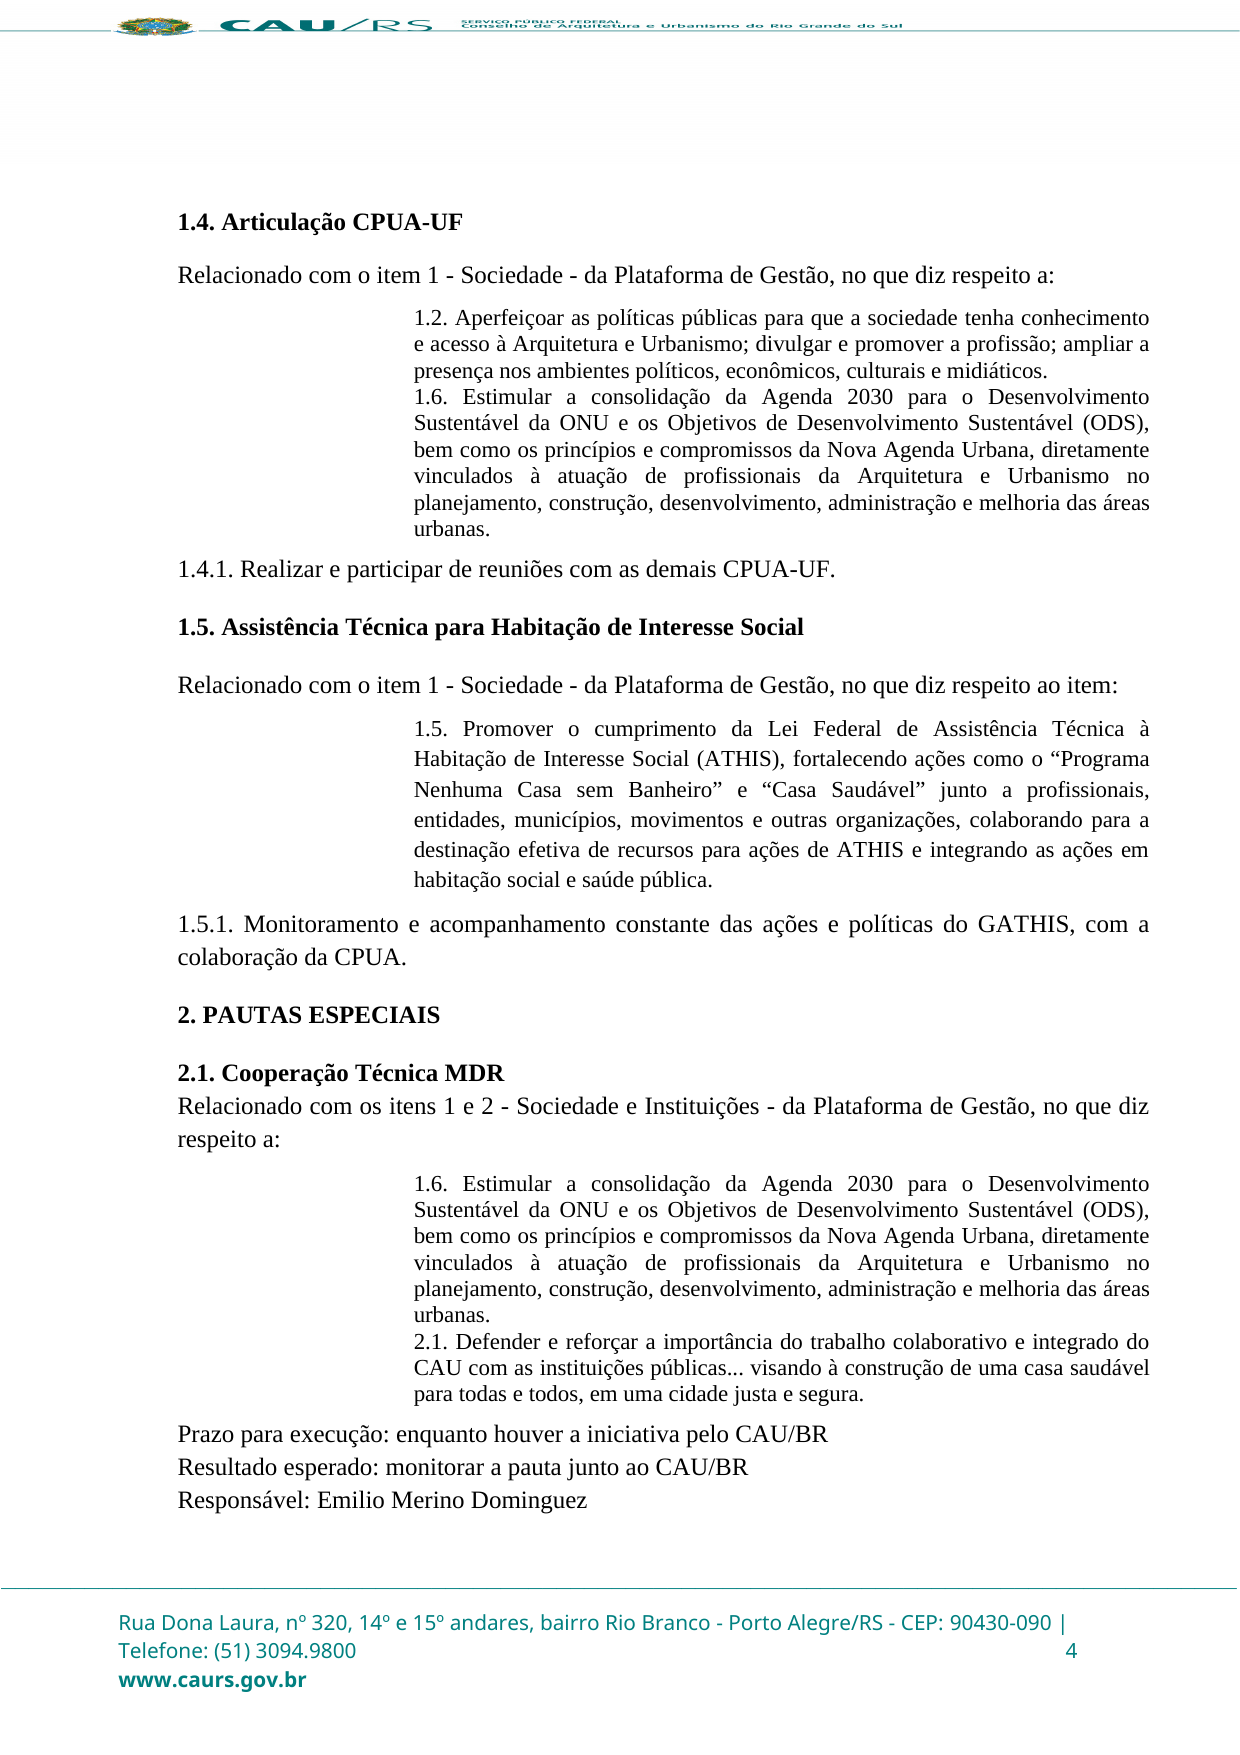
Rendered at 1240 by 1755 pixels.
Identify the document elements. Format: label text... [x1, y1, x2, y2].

text Responsável: Emilio Merino Dominguez [177, 1485, 1151, 1514]
text 1.4. Articulação CPUA-UF [177, 207, 1151, 236]
text 1.5. Promover o cumprimento da Lei Federal de Assistência Técnica à Habitação de Interesse Social (ATHIS), fortalecendo ações como o “Programa Nenhuma Casa sem Banheiro” e “Casa Saudável” junto a profissionais, entidades, municípios, movimentos e outras organizações, colaborando para a destinação efetiva de recursos para ações de ATHIS e integrando as ações em habitação social e saúde pública. [413, 715, 1151, 893]
text 1.5. Assistência Técnica para Habitação de Interesse Social [177, 612, 1151, 641]
text 1.6. Estimular a consolidação da Agenda 2030 para o Desenvolvimento Sustentável da ONU e os Objetivos de Desenvolvimento Sustentável (ODS), bem como os princípios e compromissos da Nova Agenda Urbana, diretamente vinculados à atuação de profissionais da Arquitetura e Urbanismo no planejamento, construção, desenvolvimento, administração e melhoria das áreas urbanas. [413, 1170, 1151, 1328]
text Relacionado com os itens 1 e 2 - Sociedade e Instituições - da Plataforma de Gestão, no que diz respeito a: [177, 1091, 1151, 1153]
text 1.4.1. Realizar e participar de reuniões com as demais CPUA-UF. [177, 554, 1151, 582]
text 2.1. Defender e reforçar a importância do trabalho colaborativo e integrado do CAU com as instituições públicas... visando à construção de uma casa saudável para todas e todos, em uma cidade justa e segura. [413, 1328, 1151, 1407]
text Relacionado com o item 1 - Sociedade - da Plataforma de Gestão, no que diz respeito a: [177, 261, 1151, 289]
text 2. PAUTAS ESPECIAIS [177, 1000, 1151, 1029]
text 1.5.1. Monitoramento e acompanhamento constante das ações e políticas do GATHIS, com a colaboração da CPUA. [177, 909, 1151, 971]
text Relacionado com o item 1 - Sociedade - da Plataforma de Gestão, no que diz respeito ao item: [177, 670, 1151, 698]
text 1.6. Estimular a consolidação da Agenda 2030 para o Desenvolvimento Sustentável da ONU e os Objetivos de Desenvolvimento Sustentável (ODS), bem como os princípios e compromissos da Nova Agenda Urbana, diretamente vinculados à atuação de profissionais da Arquitetura e Urbanismo no planejamento, construção, desenvolvimento, administração e melhoria das áreas urbanas. [413, 383, 1151, 541]
text 2.1. Cooperação Técnica MDR [177, 1058, 1151, 1087]
text 1.2. Aperfeiçoar as políticas públicas para que a sociedade tenha conhecimento e acesso à Arquitetura e Urbanismo; divulgar e promover a profissão; ampliar a presença nos ambientes políticos, econômicos, culturais e midiáticos. [413, 304, 1151, 383]
text Prazo para execução: enquanto houver a iniciativa pelo CAU/BR [177, 1419, 1151, 1448]
text Resultado esperado: monitorar a pauta junto ao CAU/BR [177, 1452, 1151, 1481]
